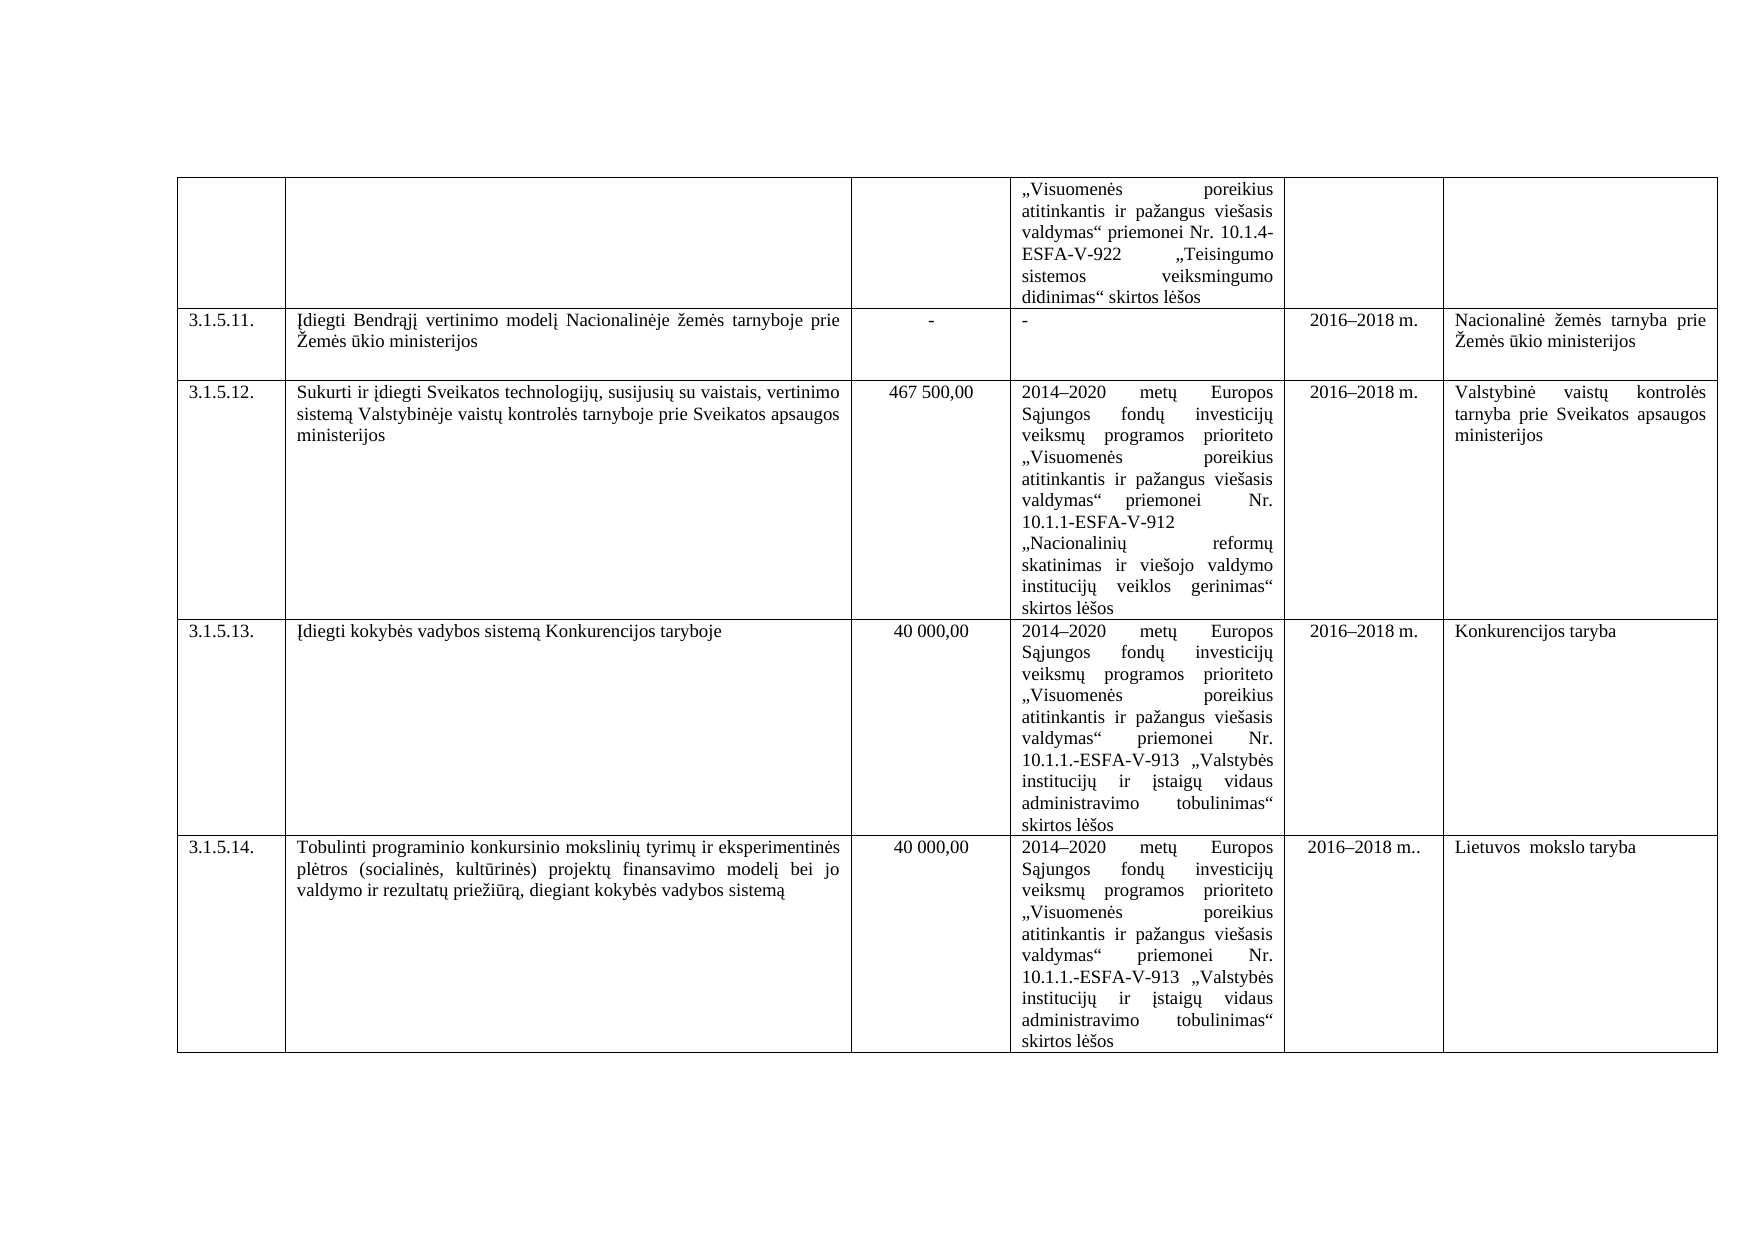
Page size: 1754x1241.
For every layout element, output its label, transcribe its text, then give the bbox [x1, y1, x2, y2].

table_cell 2014–2020 metų Europos Sąjungos fondų investicijų veiksmų programos prioriteto „Visuomenės poreikius atitinkantis ir pažangus viešasis valdymas“ priemonei Nr. 10.1.1.-ESFA-V-913 „Valstybės institucijų ir įstaigų vidaus administravimo tobulinimas“ skirtos lėšos [1011, 836, 1284, 1052]
table_cell 3.1.5.13. [178, 620, 285, 835]
table_cell Konkurencijos taryba [1444, 620, 1717, 835]
table_cell 2016–2018 m. [1285, 620, 1443, 835]
table_cell Tobulinti programinio konkursinio mokslinių tyrimų ir eksperimentinės plėtros (socialinės, kultūrinės) projektų finansavimo modelį bei jo valdymo ir rezultatų priežiūrą, diegiant kokybės vadybos sistemą [286, 836, 851, 1052]
table_cell 3.1.5.14. [178, 836, 285, 1052]
table_cell [1444, 178, 1717, 308]
table_cell Sukurti ir įdiegti Sveikatos technologijų, susijusių su vaistais, vertinimo sistemą Valstybinėje vaistų kontrolės tarnyboje prie Sveikatos apsaugos ministerijos [286, 381, 851, 618]
table_cell 2016–2018 m. [1285, 381, 1443, 618]
table_cell 467 500,00 [852, 381, 1010, 618]
table_cell Įdiegti kokybės vadybos sistemą Konkurencijos taryboje [286, 620, 851, 835]
table_cell [852, 178, 1010, 308]
table_cell Nacionalinė žemės tarnyba prie Žemės ūkio ministerijos [1444, 309, 1717, 380]
table_cell [286, 178, 851, 308]
table_cell 3.1.5.12. [178, 381, 285, 618]
table_cell 3.1.5.11. [178, 309, 285, 380]
table_cell 40 000,00 [852, 836, 1010, 1052]
table_cell „Visuomenės poreikius atitinkantis ir pažangus viešasis valdymas“ priemonei Nr. 10.1.4-ESFA-V-922 „Teisingumo sistemos veiksmingumo didinimas“ skirtos lėšos [1011, 178, 1284, 308]
table_cell [178, 178, 285, 308]
table_cell 2016–2018 m. [1285, 309, 1443, 380]
table_cell - [1011, 309, 1284, 380]
table_cell Valstybinė vaistų kontrolės tarnyba prie Sveikatos apsaugos ministerijos [1444, 381, 1717, 618]
table_cell - [852, 309, 1010, 380]
table_cell 40 000,00 [852, 620, 1010, 835]
table_cell 2014–2020 metų Europos Sąjungos fondų investicijų veiksmų programos prioriteto „Visuomenės poreikius atitinkantis ir pažangus viešasis valdymas“ priemonei Nr. 10.1.1-ESFA-V-912 „Nacionalinių reformų skatinimas ir viešojo valdymo institucijų veiklos gerinimas“ skirtos lėšos [1011, 381, 1284, 618]
table_cell Įdiegti Bendrąjį vertinimo modelį Nacionalinėje žemės tarnyboje prie Žemės ūkio ministerijos [286, 309, 851, 380]
table_cell [1285, 178, 1443, 308]
table_cell 2016–2018 m.. [1285, 836, 1443, 1052]
table_cell Lietuvos mokslo taryba [1444, 836, 1717, 1052]
table_cell 2014–2020 metų Europos Sąjungos fondų investicijų veiksmų programos prioriteto „Visuomenės poreikius atitinkantis ir pažangus viešasis valdymas“ priemonei Nr. 10.1.1.-ESFA-V-913 „Valstybės institucijų ir įstaigų vidaus administravimo tobulinimas“ skirtos lėšos [1011, 620, 1284, 835]
